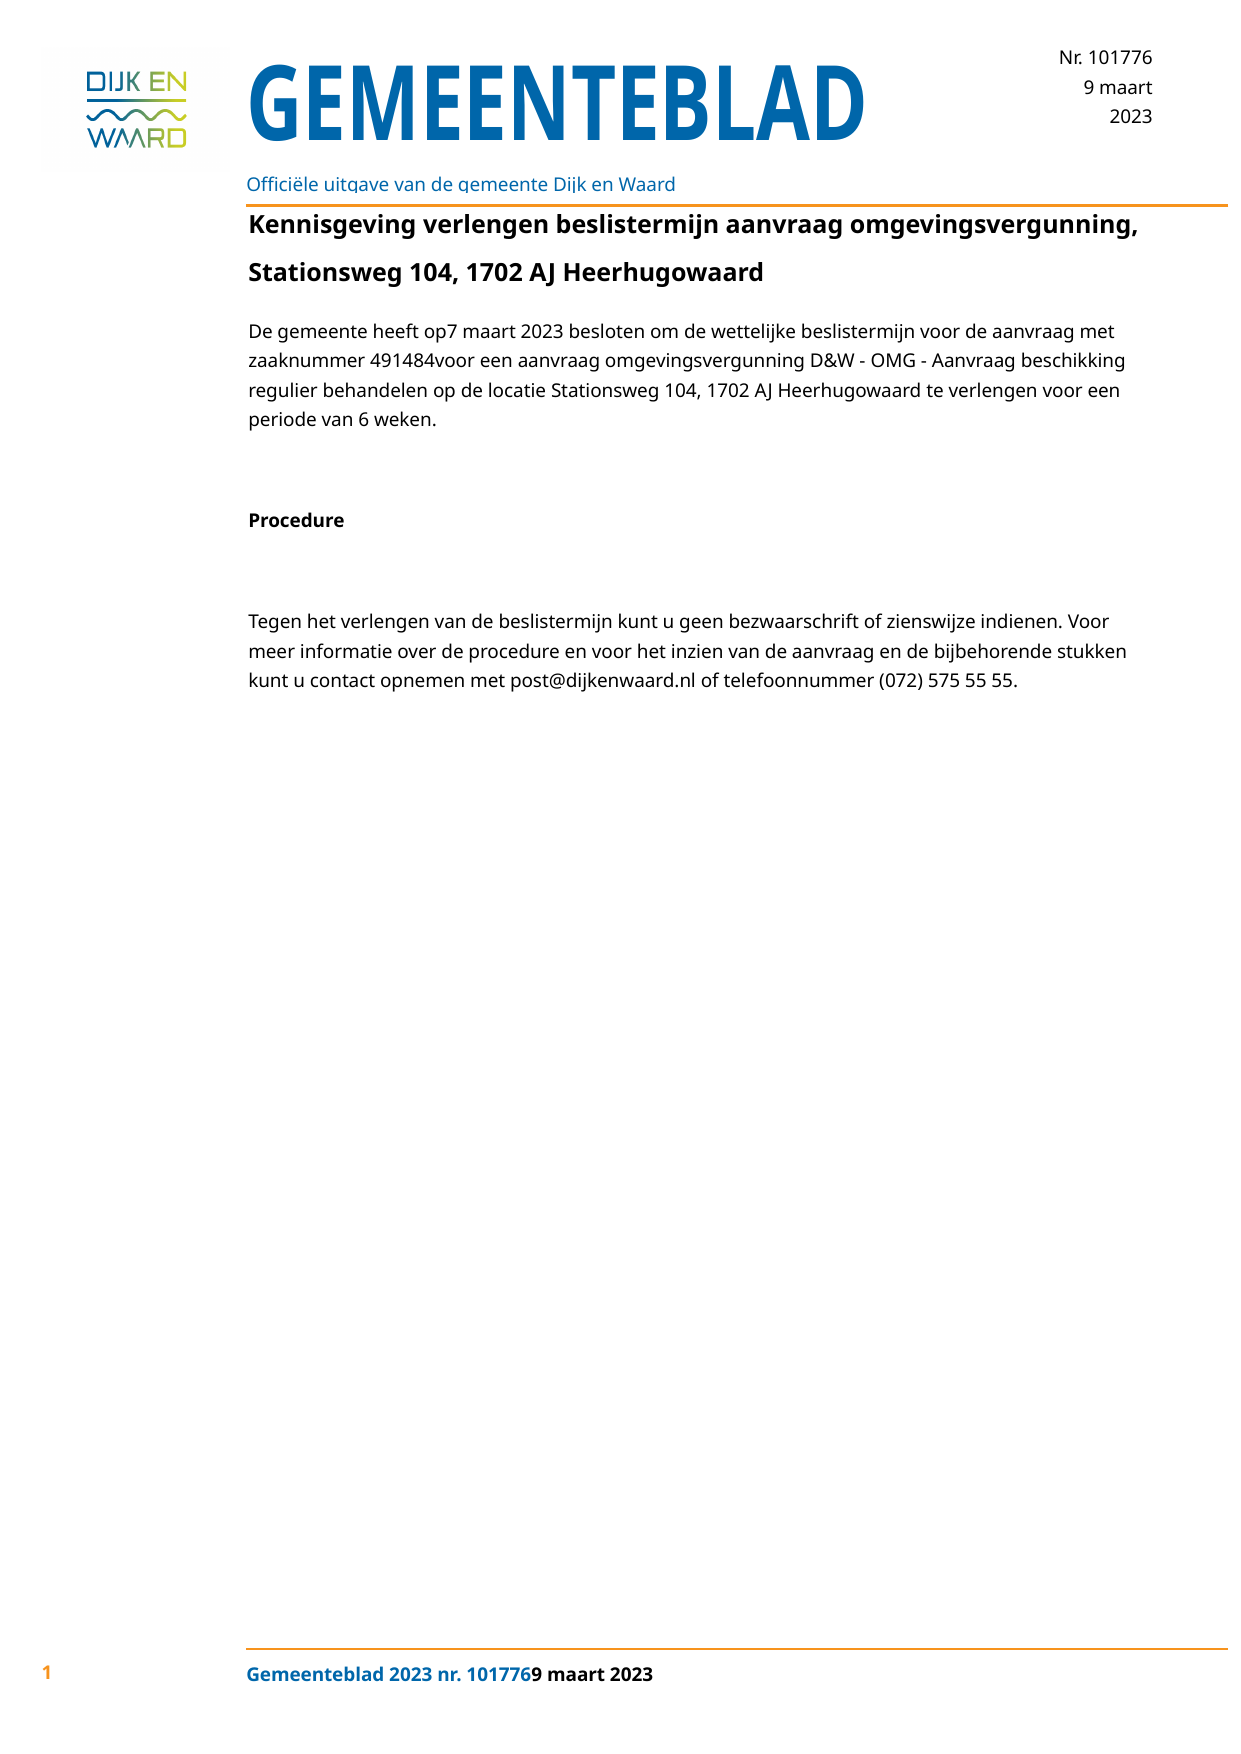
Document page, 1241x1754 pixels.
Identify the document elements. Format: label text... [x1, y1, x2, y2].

text De gemeente heeft op7 maart 2023 besloten om de wettelijke beslistermijn voor de aanvraag met zaaknummer 491484voor een aanvraag omgevingsvergunning D&W - OMG - Aanvraag beschikking regulier behandelen op de locatie Stationsweg 104, 1702 AJ Heerhugowaard te verlengen voor een periode van 6 weken. [248, 318, 1152, 432]
text Kennisgeving verlengen beslistermijn aanvraag omgevingsvergunning, Stationsweg 104, 1702 AJ Heerhugowaard [248, 207, 1152, 288]
text Procedure [248, 507, 1152, 533]
picture [41, 47, 231, 172]
text Tegen het verlengen van de beslistermijn kunt u geen bezwaarschrift of zienswijze indienen. Voor meer informatie over de procedure en voor het inzien van de aanvraag en de bijbehorende stukken kunt u contact opnemen met post@dijkenwaard.nl of telefoonnummer (072) 575 55 55. [248, 608, 1152, 693]
